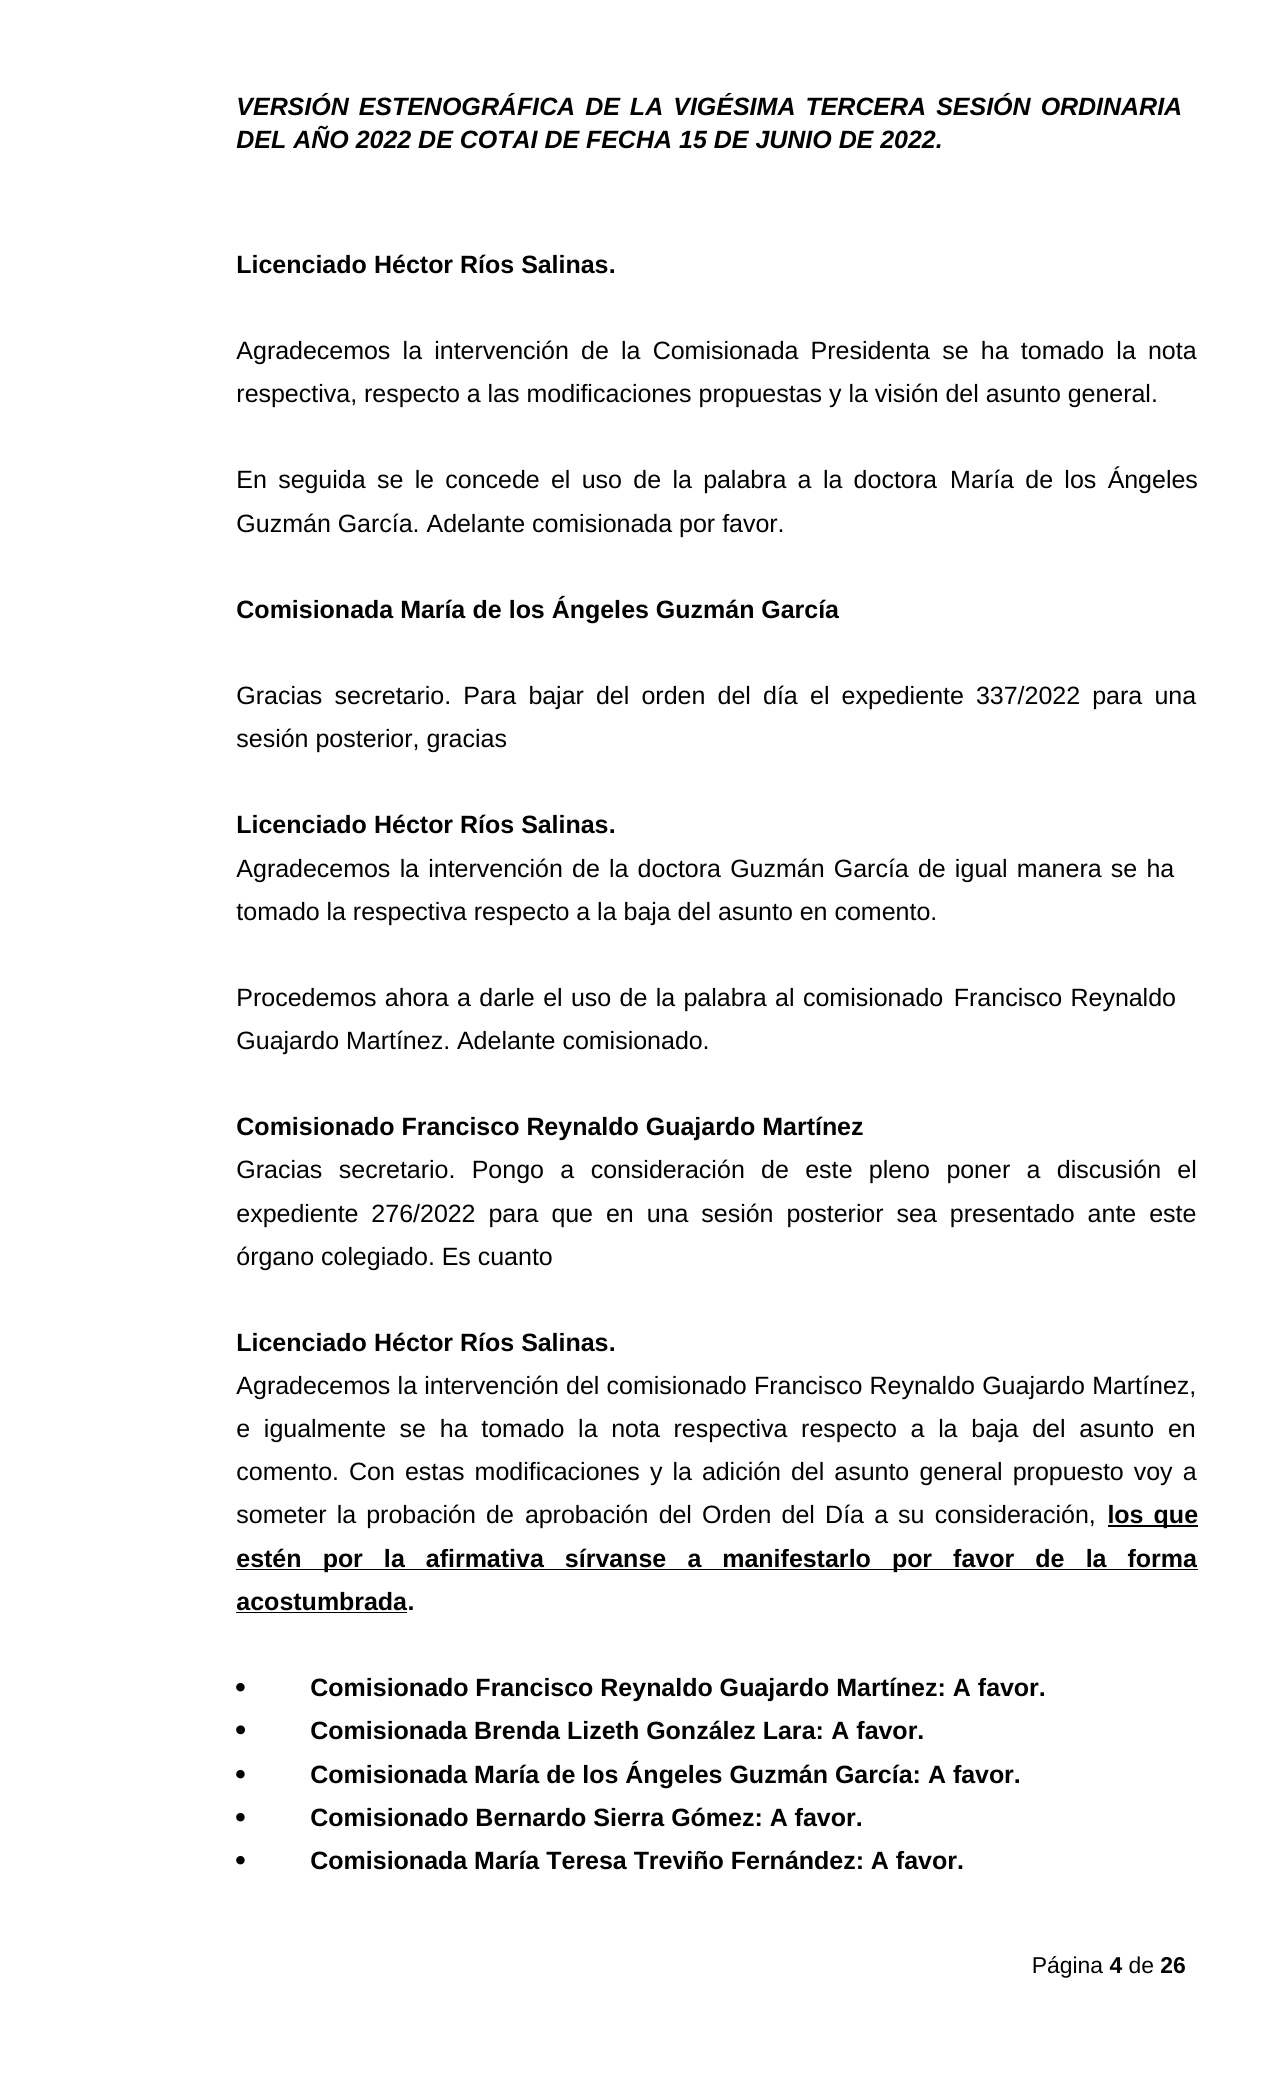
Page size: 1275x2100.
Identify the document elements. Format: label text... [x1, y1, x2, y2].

text Procedemos ahora a darle el uso de la palabra al comisionado Francisco Reynaldo Guajardo Martínez. Adelante comisionado. [236, 983, 1176, 1055]
text Licenciado Héctor Ríos Salinas. [236, 1328, 1198, 1357]
text Agradecemos la intervención del comisionado Francisco Reynaldo Guajardo Martínez, e igualmente se ha tomado la nota respectiva respecto a la baja del asunto en comento. Con estas modificaciones y la adición del asunto general propuesto voy a someter la probación de aprobación del Orden del Día a su consideración, los que estén por la afirmativa sírvanse a manifestarlo por favor de la forma [236, 1371, 1198, 1569]
text Comisionada María de los Ángeles Guzmán García [236, 595, 1198, 624]
text Licenciado Héctor Ríos Salinas. [236, 250, 1198, 279]
text Gracias secretario. Pongo a consideración de este pleno poner a discusión el expediente 276/2022 para que en una sesión posterior sea presentado ante este órgano colegiado. Es cuanto [236, 1156, 1198, 1271]
text Gracias secretario. Para bajar del orden del día el expediente 337/2022 para una sesión posterior, gracias [236, 681, 1198, 753]
list Comisionada Brenda Lizeth González Lara: A favor. [236, 1716, 1181, 1745]
text Agradecemos la intervención de la doctora Guzmán García de igual manera se ha tomado la respectiva respecto a la baja del asunto en comento. [236, 854, 1176, 926]
text Comisionado Francisco Reynaldo Guajardo Martínez [236, 1112, 1198, 1141]
text Agradecemos la intervención de la Comisionada Presidenta se ha tomado la nota respectiva, respecto a las modificaciones propuestas y la visión del asunto general. [236, 336, 1198, 408]
list Comisionada María Teresa Treviño Fernández: A favor. [236, 1846, 1181, 1875]
text acostumbrada. [236, 1570, 1198, 1616]
text En seguida se le concede el uso de la palabra a la doctora María de los Ángeles Guzmán García. Adelante comisionada por favor. [236, 466, 1198, 537]
list Comisionada María de los Ángeles Guzmán García: A favor. [236, 1760, 1181, 1789]
text Licenciado Héctor Ríos Salinas. [236, 811, 1198, 839]
list Comisionado Francisco Reynaldo Guajardo Martínez: A favor. [236, 1673, 1181, 1702]
list Comisionado Bernardo Sierra Gómez: A favor. [236, 1803, 1181, 1832]
